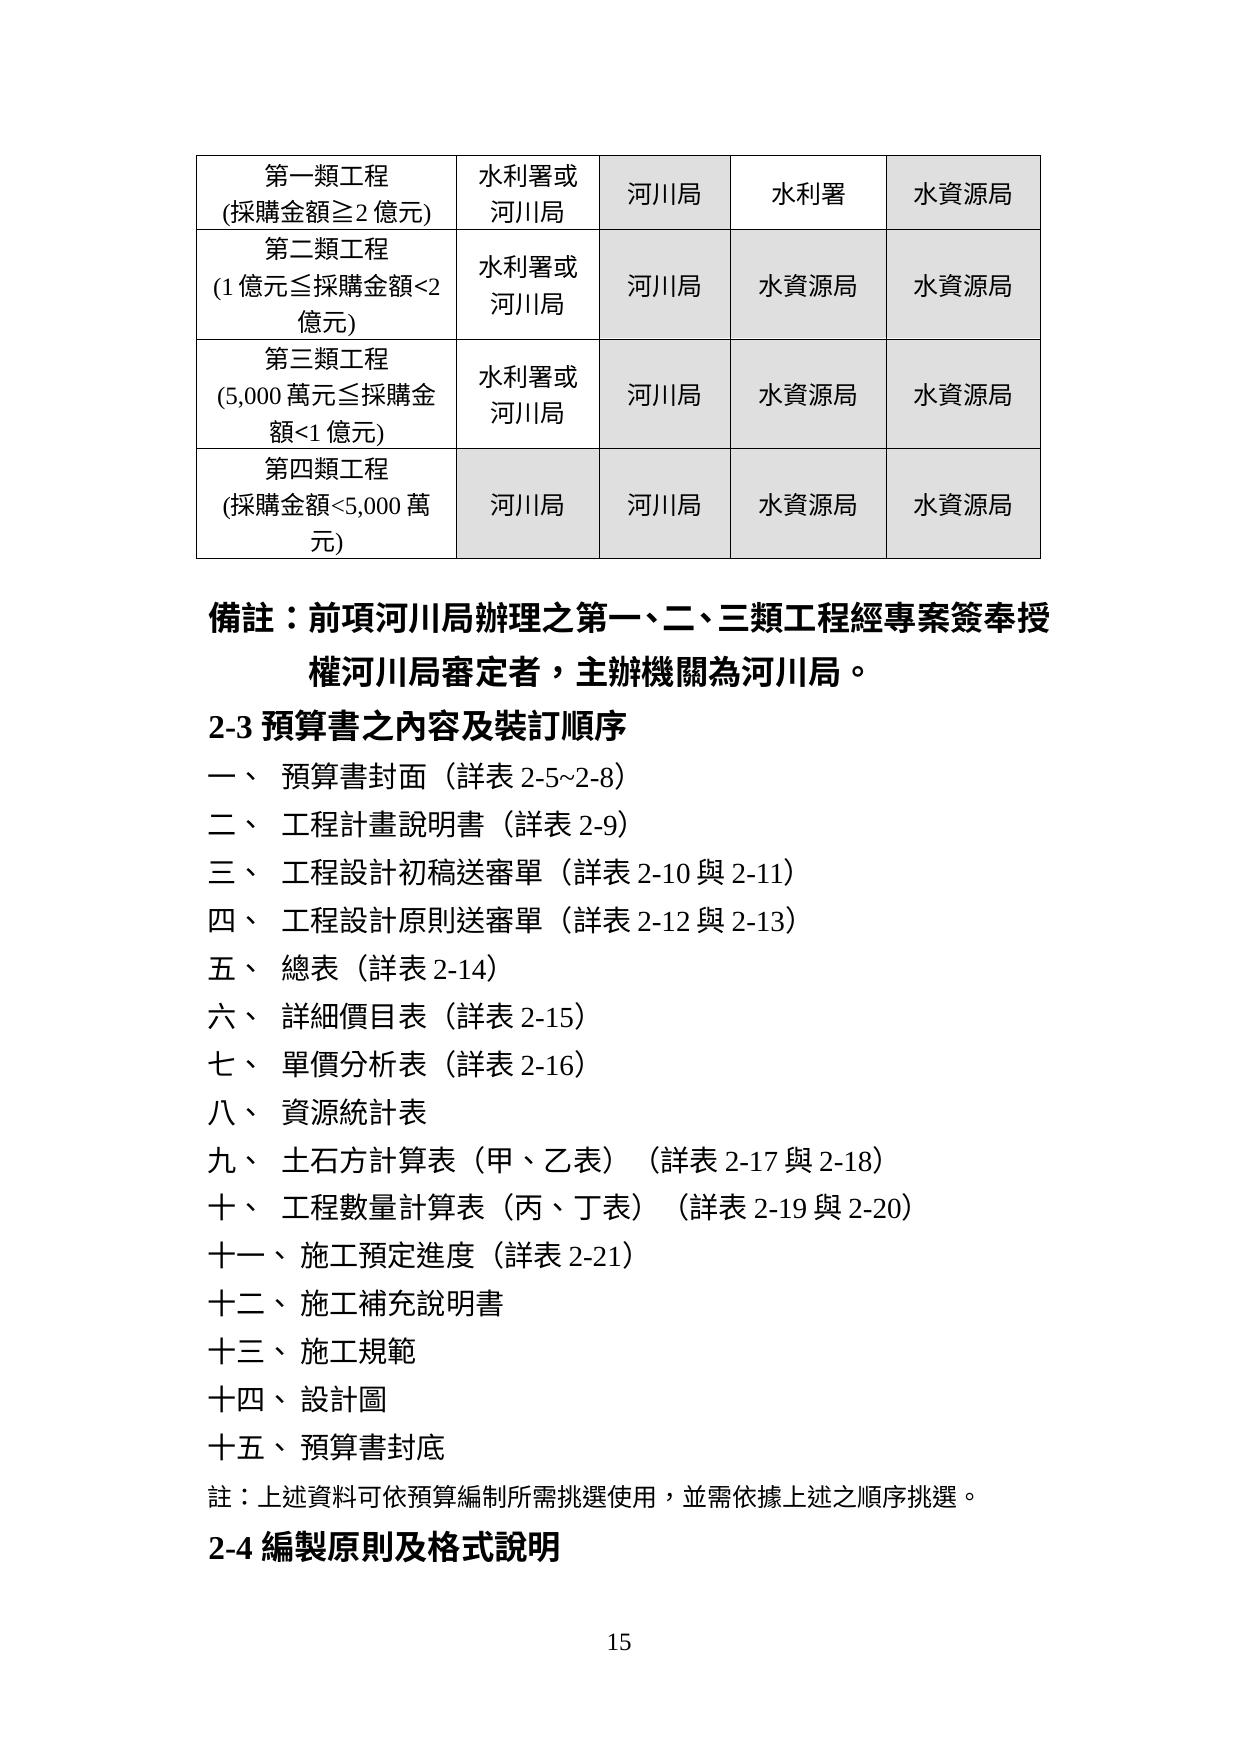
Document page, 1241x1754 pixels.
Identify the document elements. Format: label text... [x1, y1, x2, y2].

list 設計圖 [207, 1372, 1050, 1420]
table_cell 第二類工程 (1億元≦採購金額<2億元) [197, 230, 456, 338]
list 單價分析表（詳表2-16） [207, 1037, 1050, 1085]
subtitle 2-3 預算書之內容及裝訂順序 [208, 695, 1050, 749]
table_cell 水資源局 [731, 449, 886, 558]
table_cell 水資源局 [887, 449, 1040, 558]
text 註：上述資料可依預算編制所需挑選使用，並需依據上述之順序挑選。 [207, 1468, 1050, 1516]
table_cell 河川局 [600, 156, 730, 229]
list 預算書封底 [207, 1420, 1050, 1468]
table_cell 水利署或河川局 [457, 340, 599, 448]
table_cell 第四類工程 (採購金額<5,000萬元) [197, 449, 456, 558]
list 施工規範 [207, 1324, 1050, 1372]
list 工程設計初稿送審單（詳表2-10與2-11） [207, 845, 1050, 893]
list 預算書封面（詳表2-5~2-8） [207, 749, 1050, 797]
subtitle 2-4 編製原則及格式說明 [208, 1516, 1050, 1570]
table_cell 河川局 [457, 449, 599, 558]
list 土石方計算表（甲、乙表）（詳表2-17與2-18） [207, 1133, 1050, 1181]
table_cell 水資源局 [731, 340, 886, 448]
table_cell 第一類工程 (採購金額≧2億元) [197, 156, 456, 229]
table_cell 第三類工程 (5,000萬元≦採購金額<1億元) [197, 340, 456, 448]
table_cell 水資源局 [887, 230, 1040, 338]
table_cell 水資源局 [731, 230, 886, 338]
table_cell 河川局 [600, 449, 730, 558]
table_cell 水資源局 [887, 340, 1040, 448]
list 工程數量計算表（丙、丁表）（詳表2-19與2-20） [207, 1181, 1050, 1228]
list 施工補充說明書 [207, 1276, 1050, 1324]
list 施工預定進度（詳表2-21） [207, 1228, 1050, 1276]
table_cell 水利署或河川局 [457, 230, 599, 338]
list 資源統計表 [207, 1085, 1050, 1133]
list 總表（詳表2-14） [207, 941, 1050, 989]
list 工程設計原則送審單（詳表2-12與2-13） [207, 893, 1050, 941]
table_cell 河川局 [600, 340, 730, 448]
list 工程計畫說明書（詳表2-9） [207, 797, 1050, 845]
table_cell 水資源局 [887, 156, 1040, 229]
list 詳細價目表（詳表2-15） [207, 989, 1050, 1037]
table_cell 水利署 [731, 156, 886, 229]
table_cell 河川局 [600, 230, 730, 338]
subtitle 備註：前項河川局辦理之第一、二、三類工程經專案簽奉授權河川局審定者，主辦機關為河川局。 [208, 587, 1050, 695]
table_cell 水利署或河川局 [457, 156, 599, 229]
